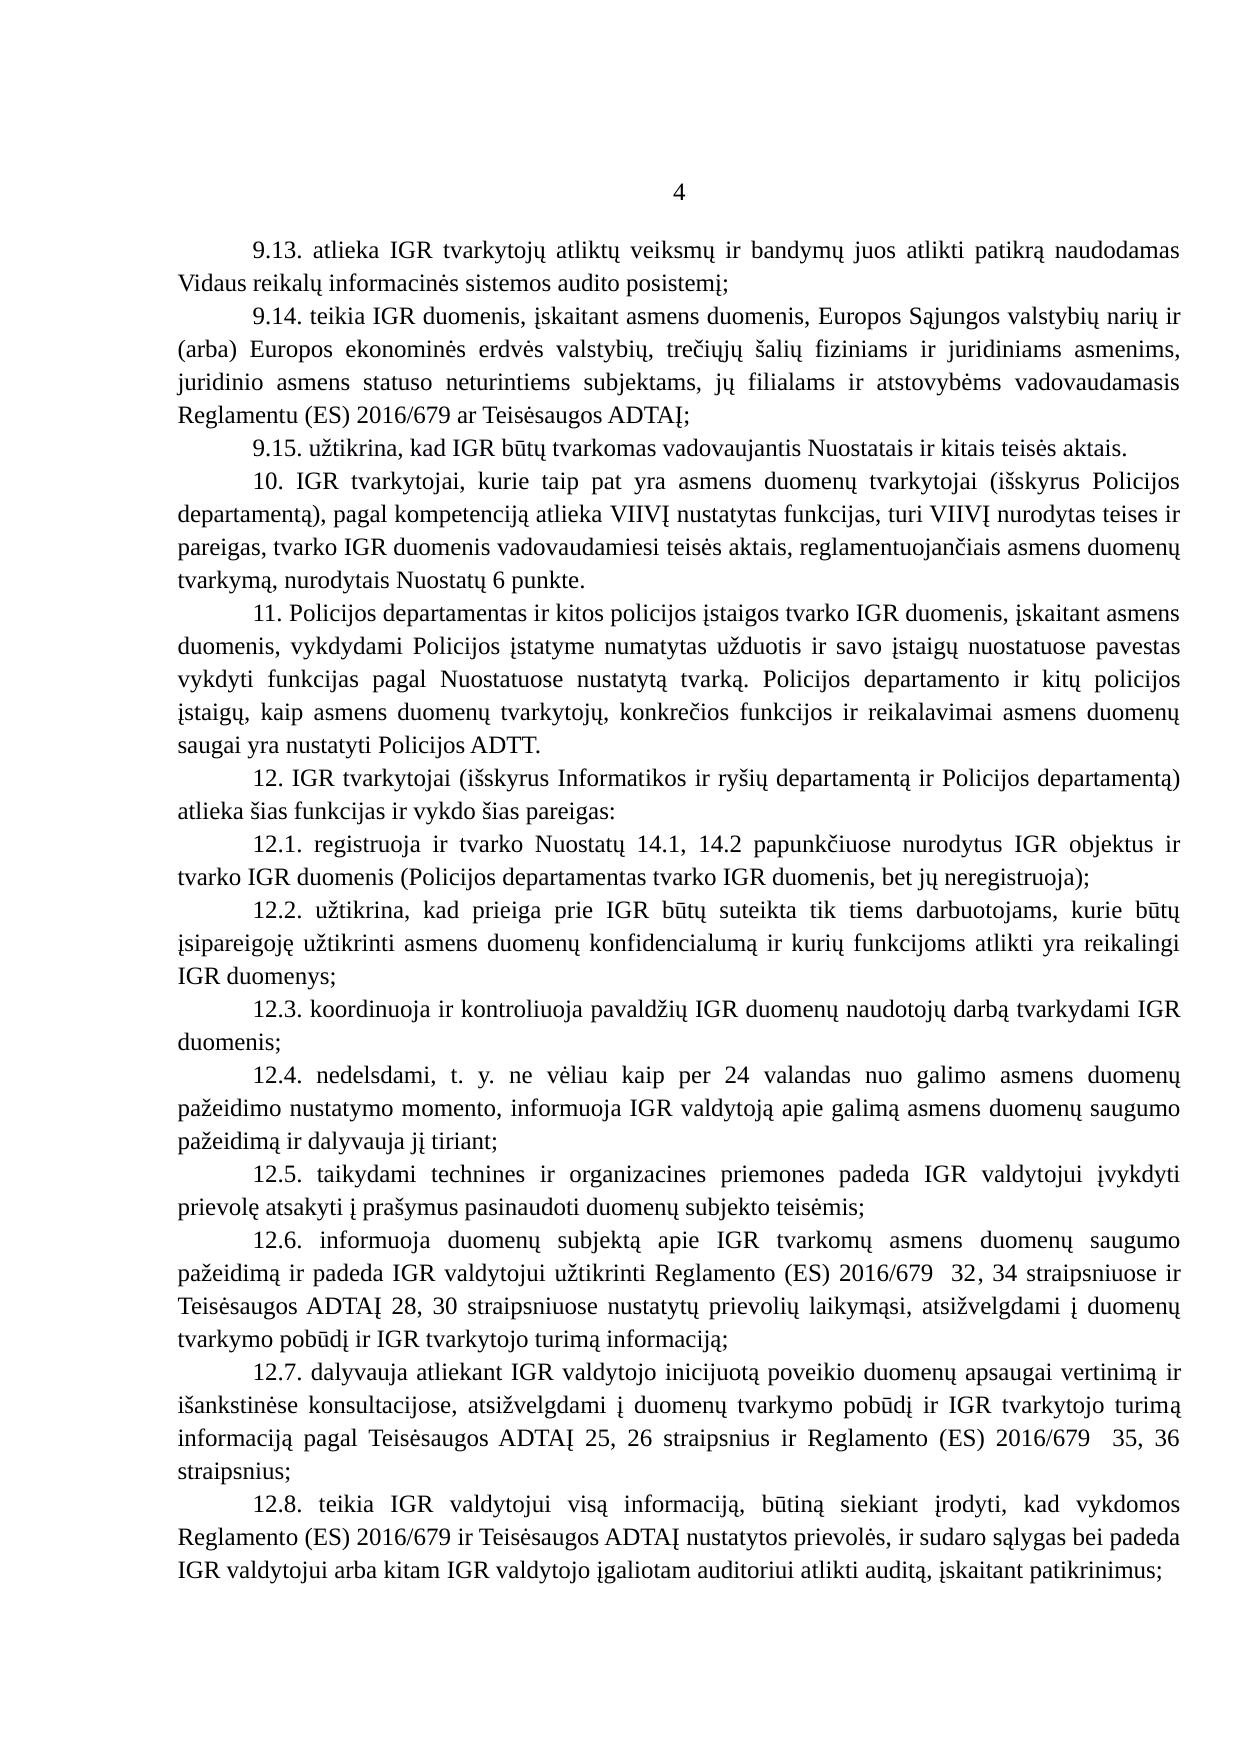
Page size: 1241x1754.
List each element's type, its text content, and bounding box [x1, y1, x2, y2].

text 9.15. užtikrina, kad IGR būtų tvarkomas vadovaujantis Nuostatais ir kitais teisės aktais. [177, 433, 1181, 462]
text 12.6. informuoja duomenų subjektą apie IGR tvarkomų asmens duomenų saugumo pažeidimą ir padeda IGR valdytojui užtikrinti Reglamento (ES) 2016/679 32, 34 straipsniuose ir Teisėsaugos ADTAĮ 28, 30 straipsniuose nustatytų prievolių laikymąsi, atsižvelgdami į duomenų tvarkymo pobūdį ir IGR tvarkytojo turimą informaciją; [177, 1225, 1181, 1353]
text 12. IGR tvarkytojai (išskyrus Informatikos ir ryšių departamentą ir Policijos departamentą) atlieka šias funkcijas ir vykdo šias pareigas: [177, 763, 1181, 825]
text 12.5. taikydami technines ir organizacines priemones padeda IGR valdytojui įvykdyti prievolę atsakyti į prašymus pasinaudoti duomenų subjekto teisėmis; [177, 1159, 1181, 1221]
text 12.8. teikia IGR valdytojui visą informaciją, būtiną siekiant įrodyti, kad vykdomos Reglamento (ES) 2016/679 ir Teisėsaugos ADTAĮ nustatytos prievolės, ir sudaro sąlygas bei padeda IGR valdytojui arba kitam IGR valdytojo įgaliotam auditoriui atlikti auditą, įskaitant patikrinimus; [177, 1489, 1181, 1584]
text 9.14. teikia IGR duomenis, įskaitant asmens duomenis, Europos Sąjungos valstybių narių ir (arba) Europos ekonominės erdvės valstybių, trečiųjų šalių fiziniams ir juridiniams asmenims, juridinio asmens statuso neturintiems subjektams, jų filialams ir atstovybėms vadovaudamasis Reglamentu (ES) 2016/679 ar Teisėsaugos ADTAĮ; [177, 301, 1181, 428]
text 9.13. atlieka IGR tvarkytojų atliktų veiksmų ir bandymų juos atlikti patikrą naudodamas Vidaus reikalų informacinės sistemos audito posistemį; [177, 235, 1181, 296]
text 12.3. koordinuoja ir kontroliuoja pavaldžių IGR duomenų naudotojų darbą tvarkydami IGR duomenis; [177, 994, 1181, 1056]
text 12.4. nedelsdami, t. y. ne vėliau kaip per 24 valandas nuo galimo asmens duomenų pažeidimo nustatymo momento, informuoja IGR valdytoją apie galimą asmens duomenų saugumo pažeidimą ir dalyvauja jį tiriant; [177, 1060, 1181, 1155]
text 12.1. registruoja ir tvarko Nuostatų 14.1, 14.2 papunkčiuose nurodytus IGR objektus ir tvarko IGR duomenis (Policijos departamentas tvarko IGR duomenis, bet jų neregistruoja); [177, 829, 1181, 891]
text 11. Policijos departamentas ir kitos policijos įstaigos tvarko IGR duomenis, įskaitant asmens duomenis, vykdydami Policijos įstatyme numatytas užduotis ir savo įstaigų nuostatuose pavestas vykdyti funkcijas pagal Nuostatuose nustatytą tvarką. Policijos departamento ir kitų policijos įstaigų, kaip asmens duomenų tvarkytojų, konkrečios funkcijos ir reikalavimai asmens duomenų saugai yra nustatyti Policijos ADTT. [177, 598, 1181, 759]
text 10. IGR tvarkytojai, kurie taip pat yra asmens duomenų tvarkytojai (išskyrus Policijos departamentą), pagal kompetenciją atlieka VIIVĮ nustatytas funkcijas, turi VIIVĮ nurodytas teises ir pareigas, tvarko IGR duomenis vadovaudamiesi teisės aktais, reglamentuojančiais asmens duomenų tvarkymą, nurodytais Nuostatų 6 punkte. [177, 466, 1181, 594]
text 12.7. dalyvauja atliekant IGR valdytojo inicijuotą poveikio duomenų apsaugai vertinimą ir išankstinėse konsultacijose, atsižvelgdami į duomenų tvarkymo pobūdį ir IGR tvarkytojo turimą informaciją pagal Teisėsaugos ADTAĮ 25, 26 straipsnius ir Reglamento (ES) 2016/679 35, 36 straipsnius; [177, 1357, 1181, 1485]
text 12.2. užtikrina, kad prieiga prie IGR būtų suteikta tik tiems darbuotojams, kurie būtų įsipareigoję užtikrinti asmens duomenų konfidencialumą ir kurių funkcijoms atlikti yra reikalingi IGR duomenys; [177, 895, 1181, 990]
